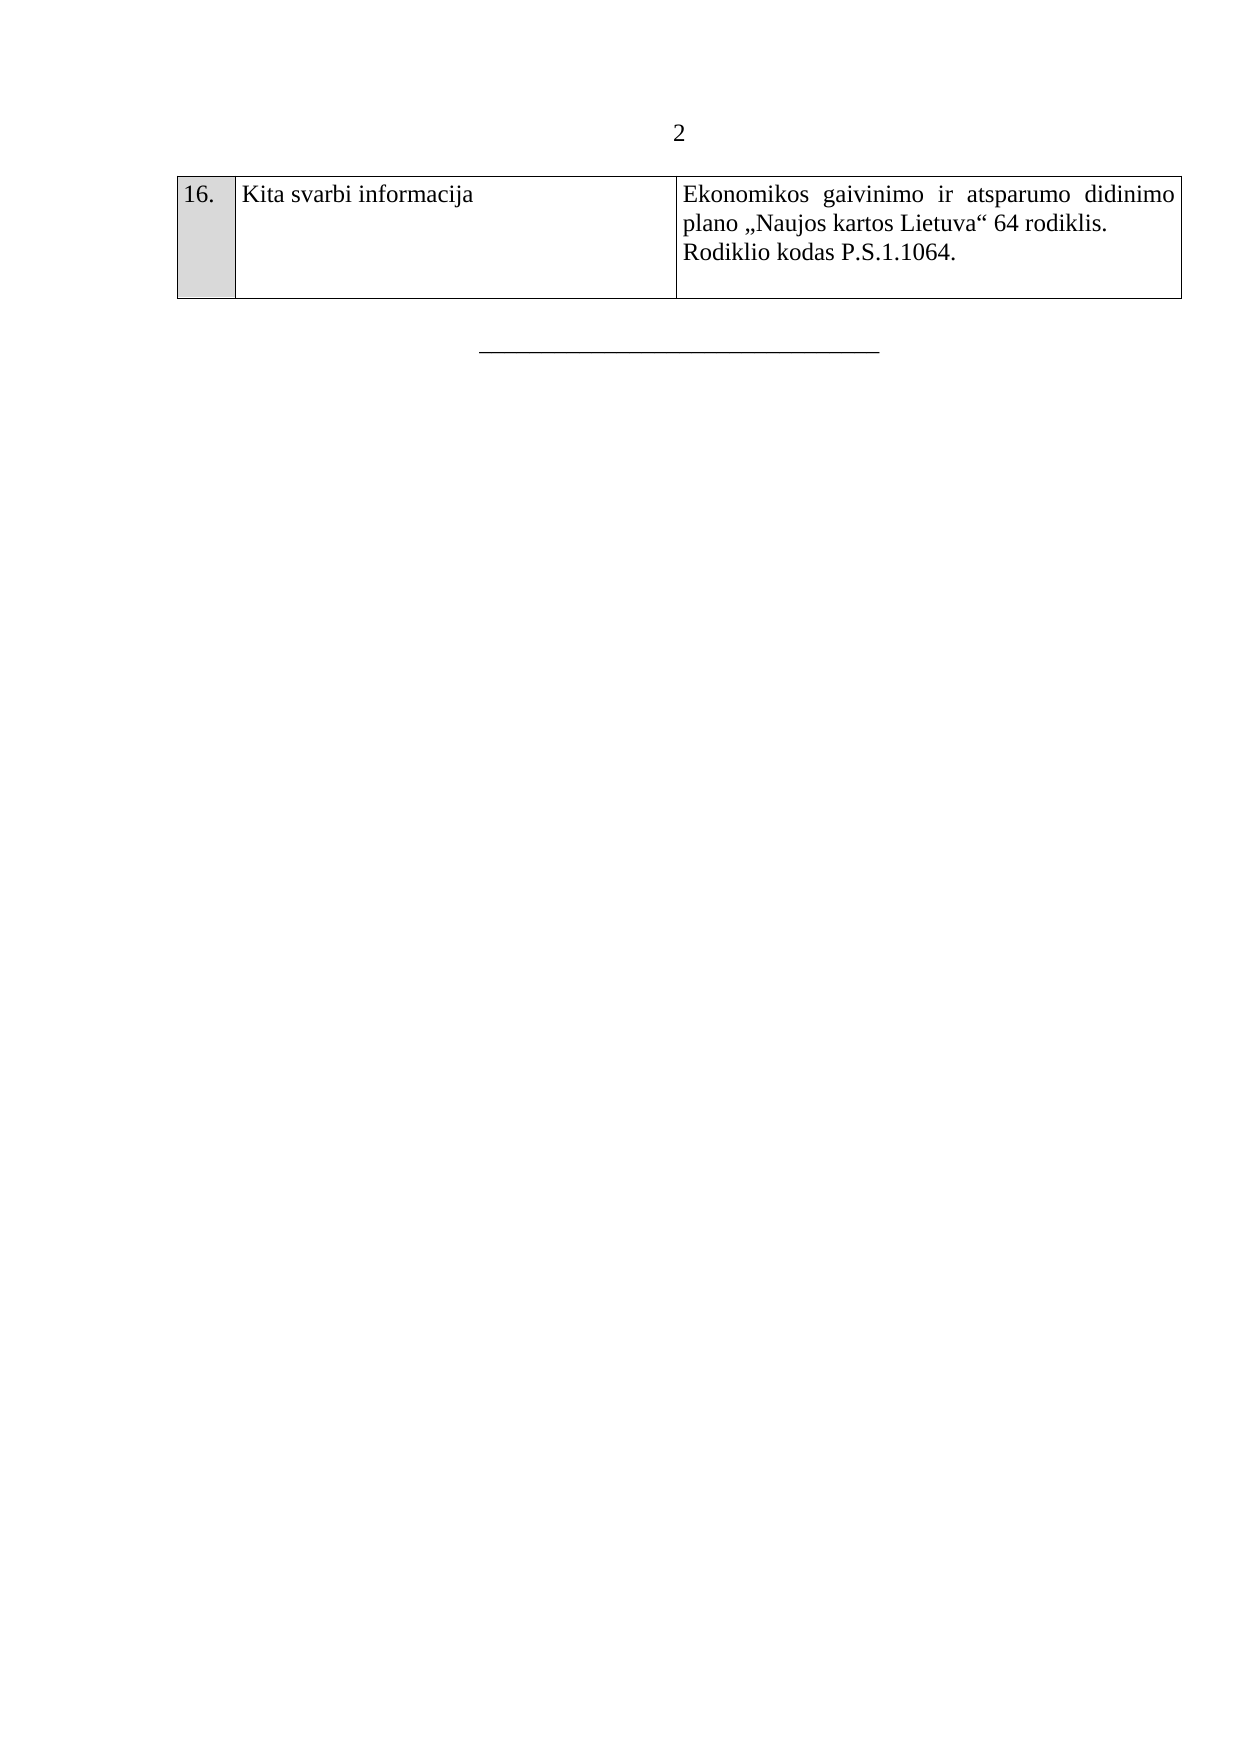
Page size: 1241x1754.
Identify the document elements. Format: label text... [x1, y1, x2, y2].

text ________________________________ [177, 327, 1181, 356]
table_cell 16. [178, 177, 235, 297]
table_cell Ekonomikos gaivinimo ir atsparumo didinimo plano „Naujos kartos Lietuva“ 64 rodiklis. Rodiklio kodas P.S.1.1064. [677, 177, 1181, 297]
table_cell Kita svarbi informacija [236, 177, 676, 297]
